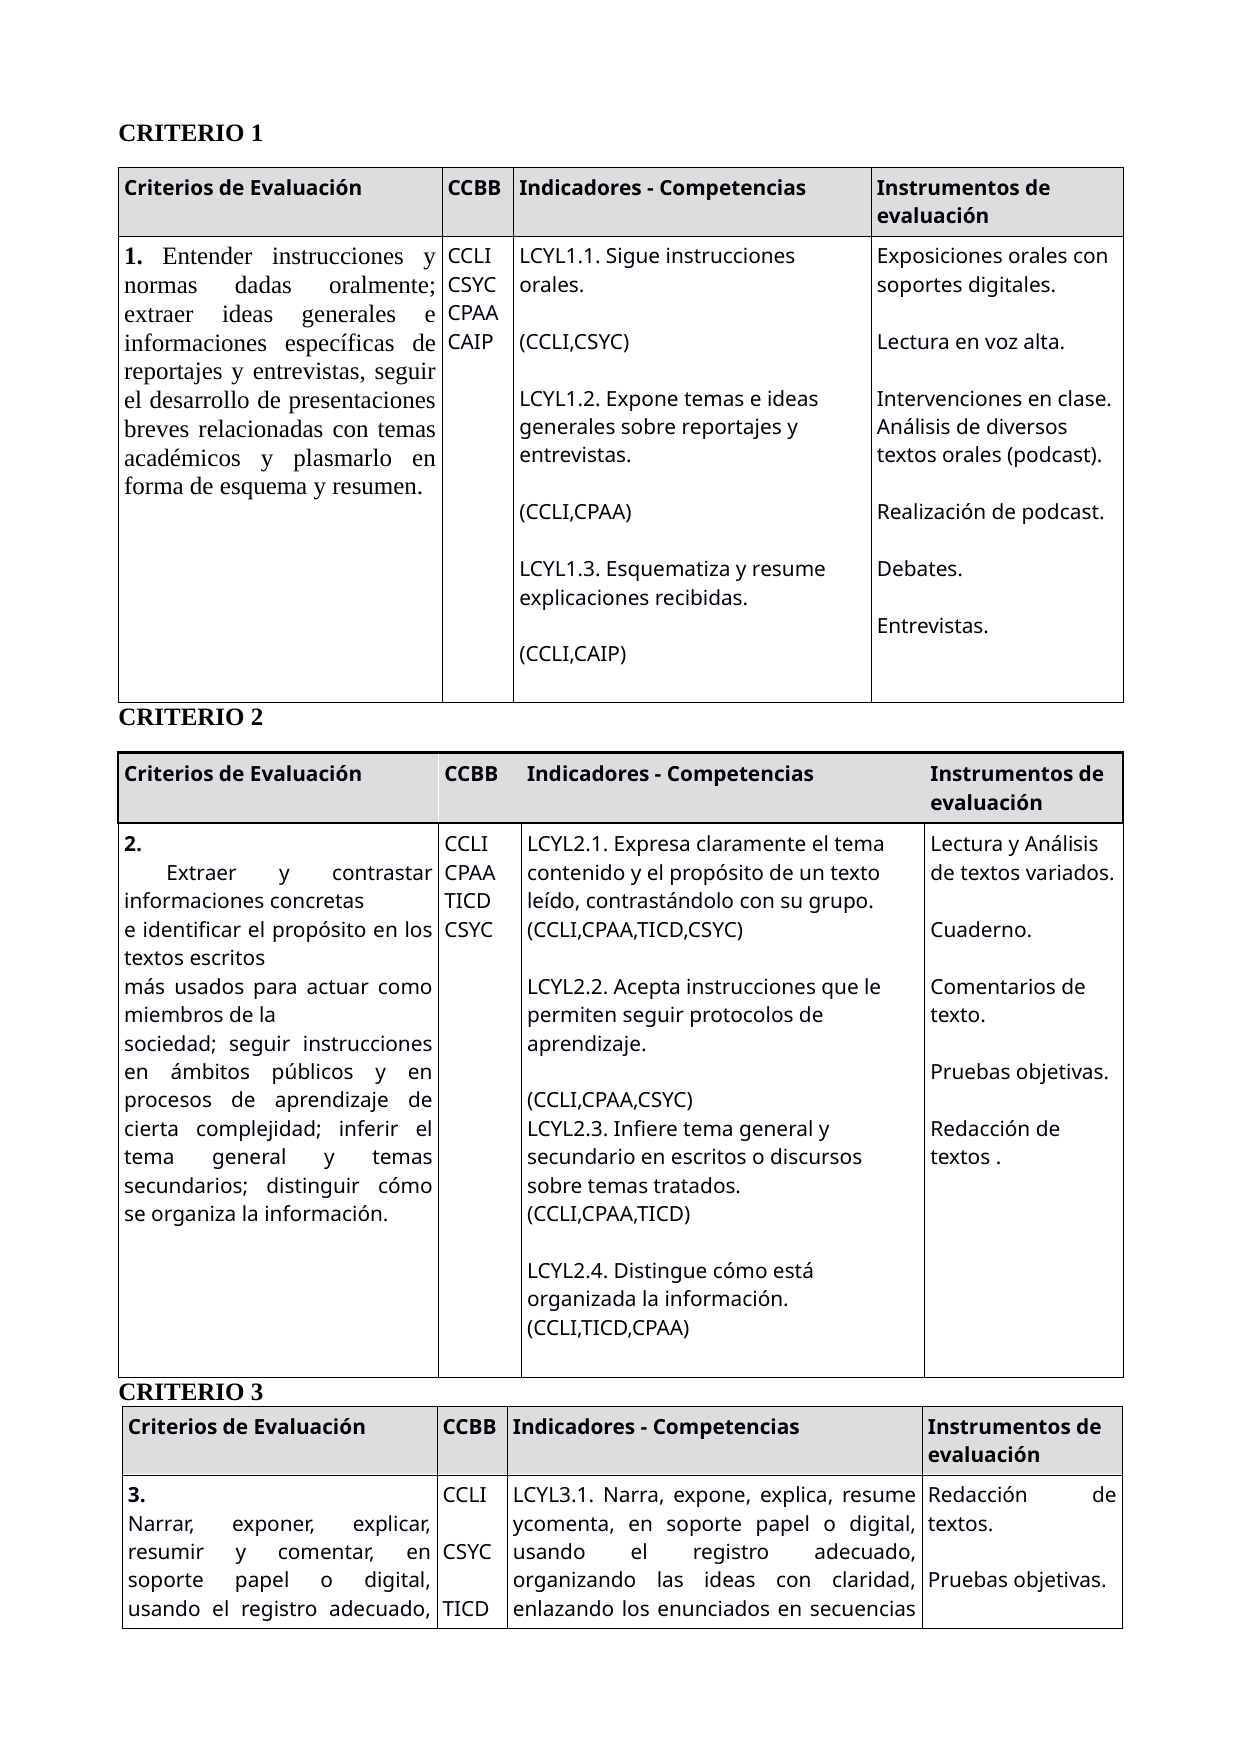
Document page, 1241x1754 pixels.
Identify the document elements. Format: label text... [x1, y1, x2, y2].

table_cell Lectura y Análisis de textos variados. Cuaderno. Comentarios de texto. Pruebas objetivas. Redacción de textos . [925, 824, 1123, 1377]
table_cell Exposiciones orales con soportes digitales. Lectura en voz alta. Intervenciones en clase. Análisis de diversos textos orales (podcast). Realización de podcast. Debates. Entrevistas. [872, 237, 1123, 702]
table_header Instrumentos de evaluación [923, 1407, 1122, 1474]
table_cell CCLI CSYC TICD [438, 1476, 507, 1628]
text CRITERIO 1 [118, 118, 1122, 147]
table_header CCBB [438, 1407, 507, 1474]
table_cell LCYL2.1. Expresa claramente el tema contenido y el propósito de un texto leído, contrastándolo con su grupo. (CCLI,CPAA,TICD,CSYC) LCYL2.2. Acepta instrucciones que le permiten seguir protocolos de aprendizaje. (CCLI,CPAA,CSYC) LCYL2.3. Infiere tema general y secundario en escritos o discursos sobre temas tratados. (CCLI,CPAA,TICD) LCYL2.4. Distingue cómo está organizada la información. (CCLI,TICD,CPAA) [522, 824, 924, 1377]
table_header Instrumentos de evaluación [872, 168, 1123, 236]
table_cell LCYL3.1. Narra, expone, explica, resume ycomenta, en soporte papel o digital, usando el registro adecuado, organizando las ideas con claridad, enlazando los enunciados en secuencias [508, 1476, 922, 1628]
table_cell CCLI CSYC CPAA CAIP [443, 237, 513, 702]
table_header Criterios de Evaluación [119, 754, 438, 822]
table_header Indicadores - Competencias [514, 168, 871, 236]
table_header Indicadores - Competencias [521, 754, 924, 822]
table_header Criterios de Evaluación [123, 1407, 437, 1474]
table_header Criterios de Evaluación [119, 168, 442, 236]
table_cell 2. Extraer y contrastar informaciones concretas e identificar el propósito en los textos escritos más usados para actuar como miembros de la sociedad; seguir instrucciones en ámbitos públicos y en procesos de aprendizaje de cierta complejidad; inferir el tema general y temas secundarios; distinguir cómo se organiza la información. [119, 824, 438, 1377]
table_cell LCYL1.1. Sigue instrucciones orales. (CCLI,CSYC) LCYL1.2. Expone temas e ideas generales sobre reportajes y entrevistas. (CCLI,CPAA) LCYL1.3. Esquematiza y resume explicaciones recibidas. (CCLI,CAIP) [514, 237, 871, 702]
text CRITERIO 2 [118, 703, 1122, 731]
table_header CCBB [443, 168, 513, 236]
table_cell CCLI CPAA TICD CSYC [439, 824, 521, 1377]
table_header Indicadores - Competencias [508, 1407, 922, 1474]
table_header Instrumentos de evaluación [924, 754, 1122, 822]
table_cell 1. Entender instrucciones y normas dadas oralmente; extraer ideas generales e informaciones específicas de reportajes y entrevistas, seguir el desarrollo de presentaciones breves relacionadas con temas académicos y plasmarlo en forma de esquema y resumen. [119, 237, 442, 702]
text CRITERIO 3 [118, 1378, 1122, 1406]
table_cell 3. Narrar, exponer, explicar, resumir y comentar, en soporte papel o digital, usando el registro adecuado, [123, 1476, 437, 1628]
table_header CCBB [439, 754, 521, 822]
table_cell Redacción de textos. Pruebas objetivas. [923, 1476, 1122, 1628]
